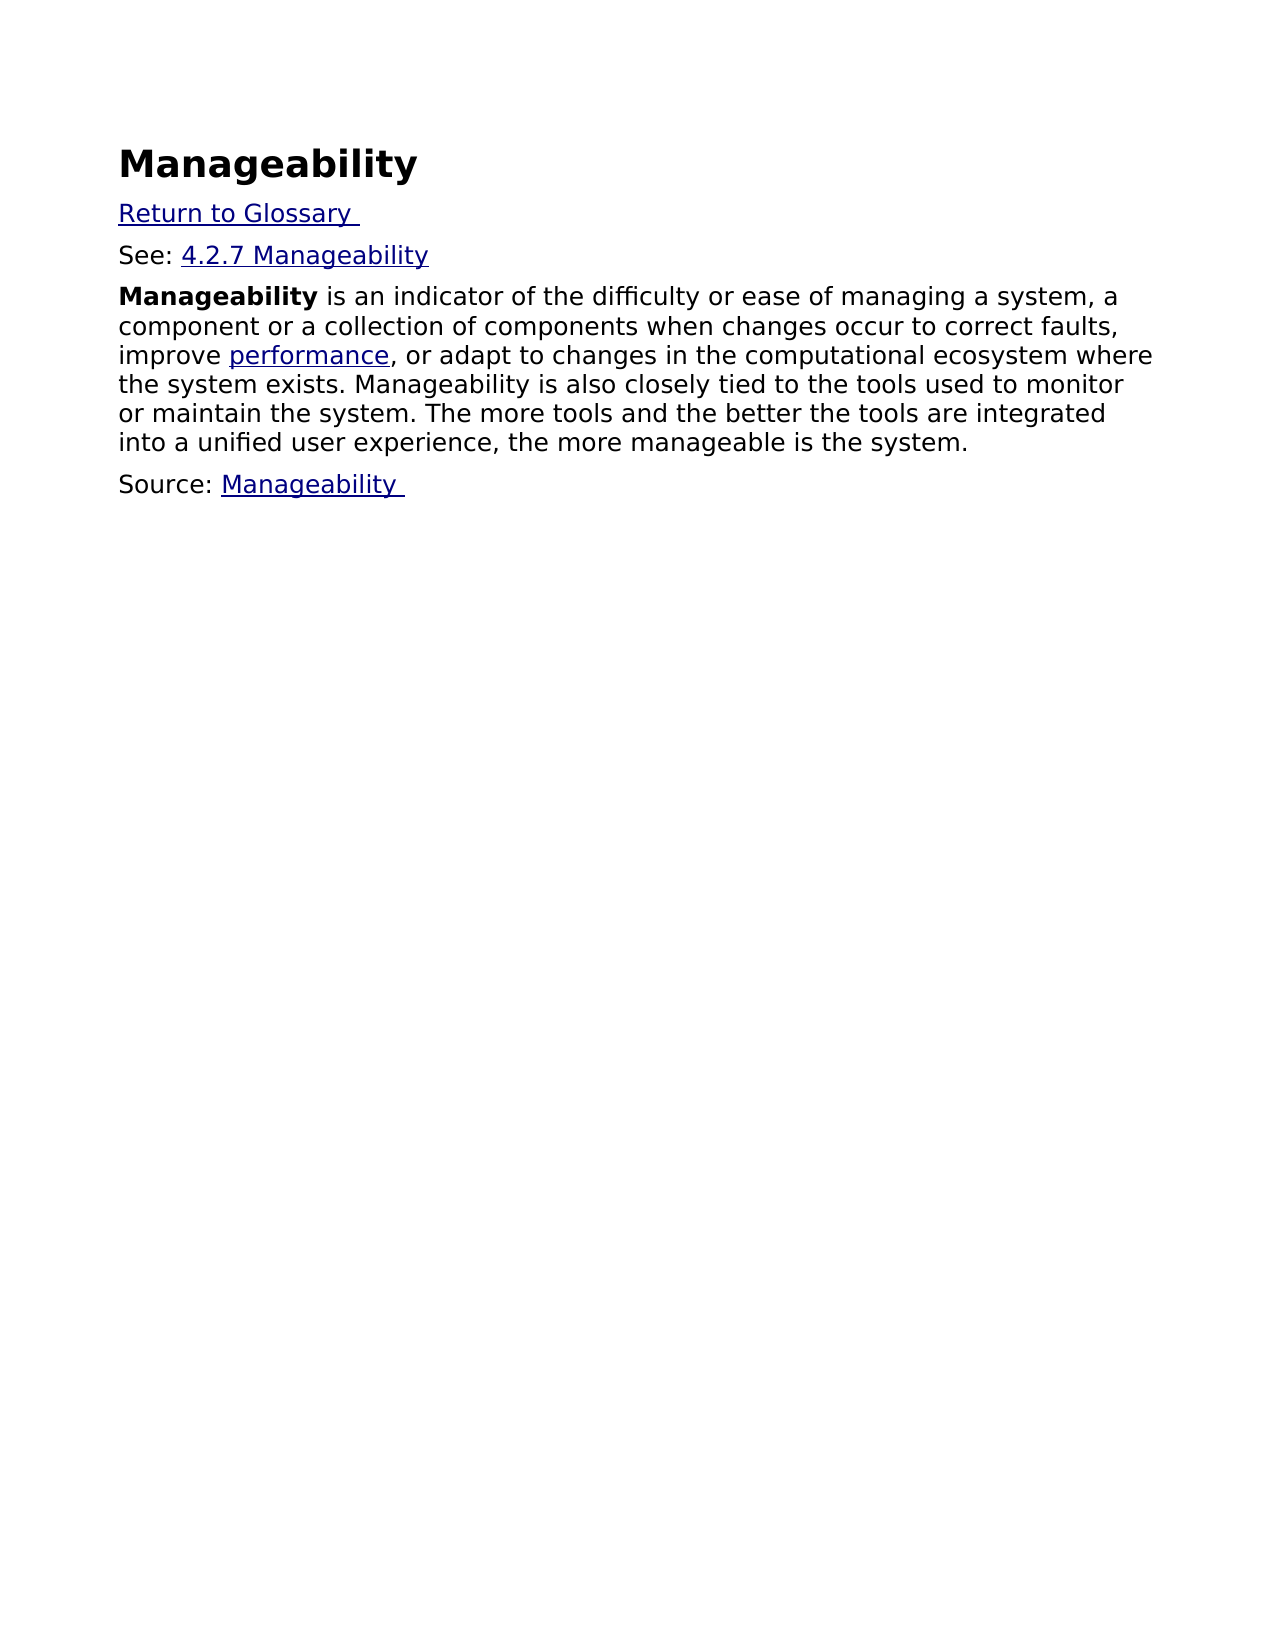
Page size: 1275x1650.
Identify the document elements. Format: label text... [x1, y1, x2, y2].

text Source: Manageability [118, 470, 1157, 499]
subtitle Manageability [118, 143, 1157, 187]
text See: 4.2.7 Manageability [118, 241, 1157, 270]
text Manageability is an indicator of the difficulty or ease of managing a system, a component or a collection of components when changes occur to correct faults, improve performance, or adapt to changes in the computational ecosystem where the system exists. Manageability is also closely tied to the tools used to monitor or maintain the system. The more tools and the better the tools are integrated into a unified user experience, the more manageable is the system. [118, 283, 1157, 458]
text Return to Glossary [118, 199, 1157, 228]
